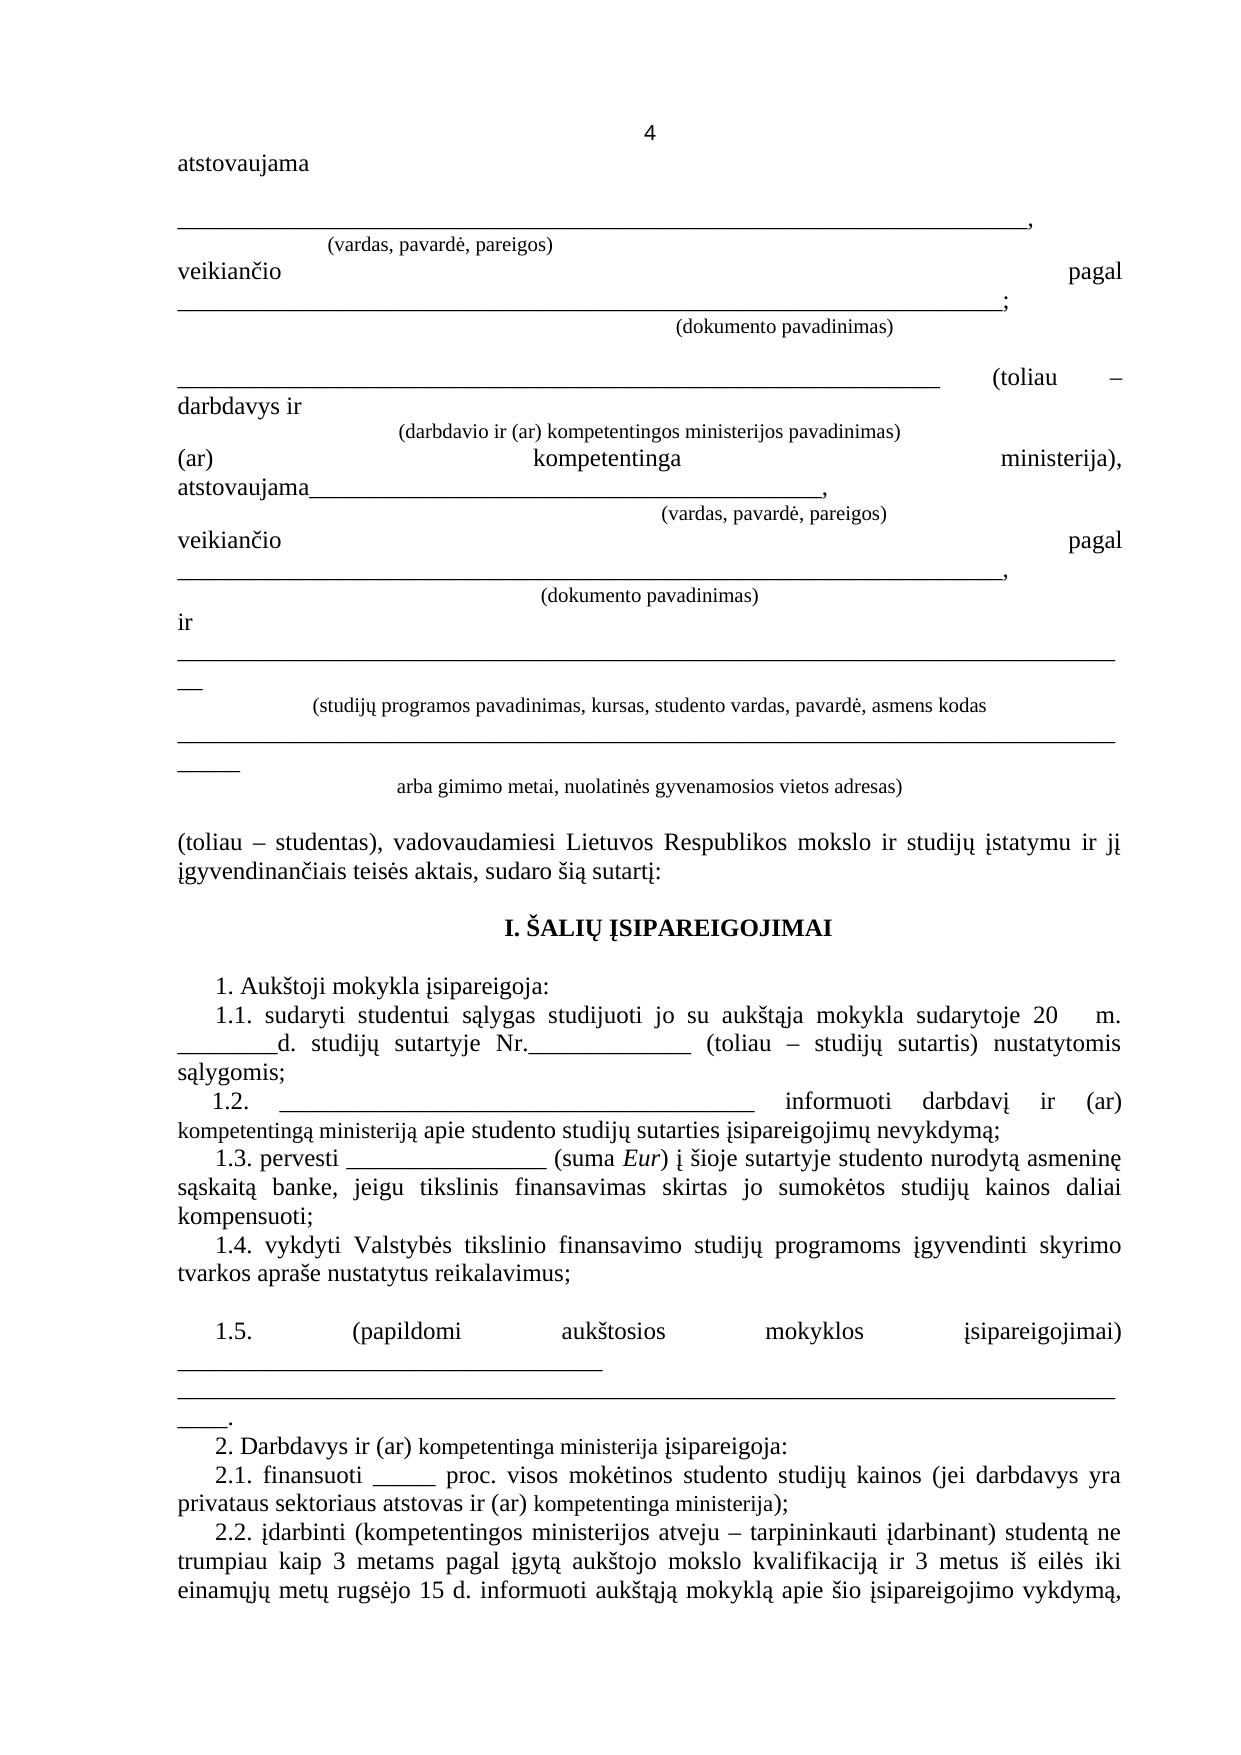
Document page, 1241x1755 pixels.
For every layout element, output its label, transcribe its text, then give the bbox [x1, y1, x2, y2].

text 1.2. ______________________________________ informuoti darbdavį ir (ar) kompetentingą ministeriją apie studento studijų sutarties įsipareigojimų nevykdymą; [177, 1086, 1122, 1143]
text 1. Aukštoji mokykla įsipareigoja: [215, 971, 1122, 1000]
text (vardas, pavardė, pareigos) [177, 232, 1122, 256]
text 1.5. (papildomi aukštosios mokyklos įsipareigojimai) __________________________________ [177, 1316, 1122, 1373]
text 1.1. sudaryti studentui sąlygas studijuoti jo su aukštąja mokykla sudarytoje 20 m. ________d. studijų sutartyje Nr._____________ (toliau – studijų sutartis) nustatytomis sąlygomis; [177, 1000, 1122, 1086]
text (ar) kompetentinga ministerija), atstovaujama_________________________________________, [177, 443, 1122, 501]
text (dokumento pavadinimas) [312, 314, 1122, 338]
text (vardas, pavardė, pareigos) [177, 501, 1122, 525]
text veikiančio pagal __________________________________________________________________, [177, 525, 1122, 583]
text ir _____________________________________________________________________________ [177, 607, 1122, 693]
text 2.2. įdarbinti (kompetentingos ministerijos atveju – tarpininkauti įdarbinant) studentą ne trumpiau kaip 3 metams pagal įgytą aukštojo mokslo kvalifikaciją ir 3 metus iš eilės iki einamųjų metų rugsėjo 15 d. informuoti aukštąją mokyklą apie šio įsipareigojimo vykdymą, [177, 1517, 1122, 1603]
text _______________________________________________________________________________. [177, 1373, 1122, 1431]
text (darbdavio ir (ar) kompetentingos ministerijos pavadinimas) [177, 419, 1122, 443]
text atstovaujama ____________________________________________________________________, [177, 148, 1122, 232]
text ________________________________________________________________________________ [177, 717, 1122, 774]
text (studijų programos pavadinimas, kursas, studento vardas, pavardė, asmens kodas [177, 693, 1122, 717]
text 2. Darbdavys ir (ar) kompetentinga ministerija įsipareigoja: [215, 1431, 1122, 1460]
text I. ŠALIŲ ĮSIPAREIGOJIMAI [215, 913, 1122, 942]
text veikiančio pagal __________________________________________________________________; [177, 256, 1122, 314]
text 1.4. vykdyti Valstybės tikslinio finansavimo studijų programoms įgyvendinti skyrimo tvarkos apraše nustatytus reikalavimus; [177, 1230, 1122, 1287]
text 2.1. finansuoti _____ proc. visos mokėtinos studento studijų kainos (jei darbdavys yra privataus sektoriaus atstovas ir (ar) kompetentinga ministerija); [177, 1460, 1122, 1517]
text (dokumento pavadinimas) [177, 583, 1122, 607]
text 1.3. pervesti ________________ (suma Eur) į šioje sutartyje studento nurodytą asmeninę sąskaitą banke, jeigu tikslinis finansavimas skirtas jo sumokėtos studijų kainos daliai kompensuoti; [177, 1143, 1122, 1230]
text _____________________________________________________________ (toliau – darbdavys ir [177, 362, 1122, 419]
text arba gimimo metai, nuolatinės gyvenamosios vietos adresas) [177, 774, 1122, 798]
text (toliau – studentas), vadovaudamiesi Lietuvos Respublikos mokslo ir studijų įstatymu ir jį įgyvendinančiais teisės aktais, sudaro šią sutartį: [177, 827, 1122, 885]
